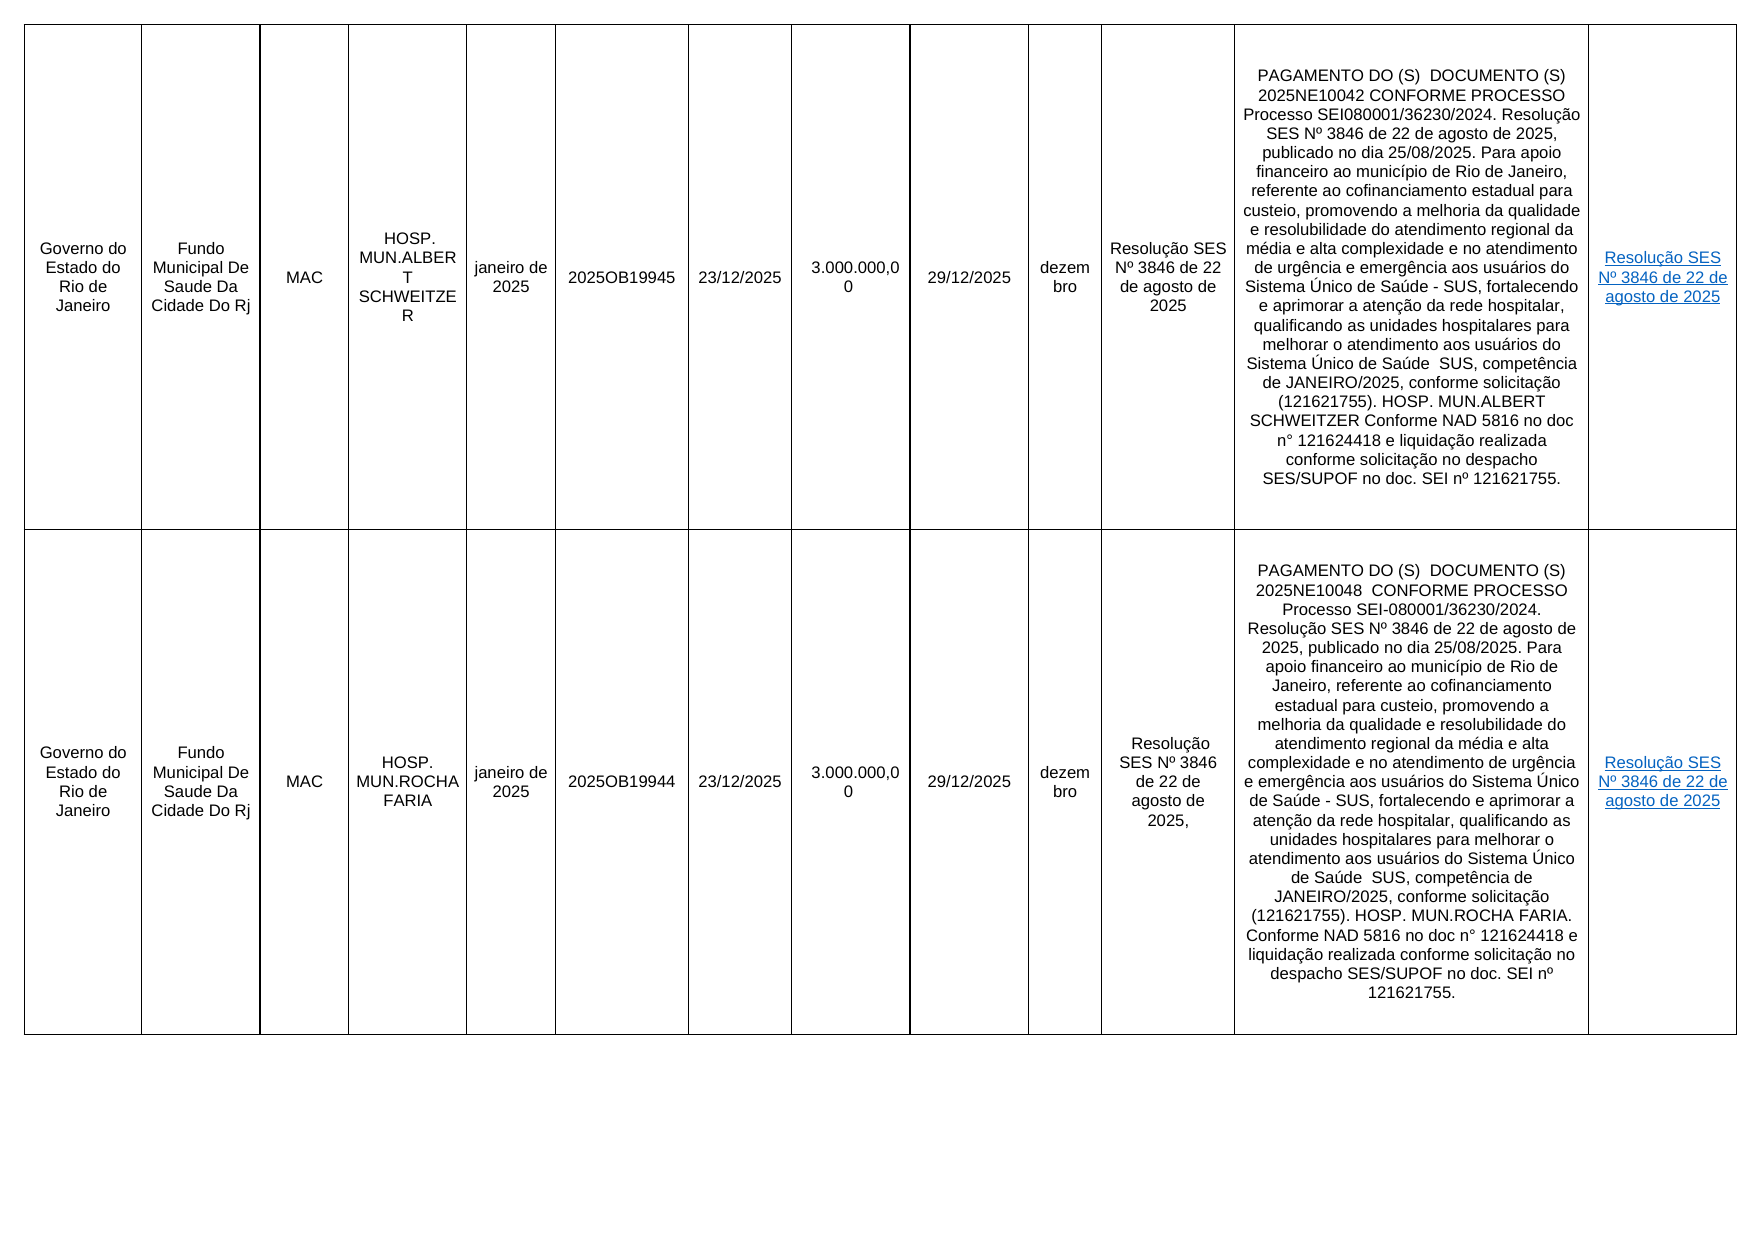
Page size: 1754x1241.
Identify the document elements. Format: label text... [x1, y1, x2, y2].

table_cell Resolução SES Nº 3846 de 22 de agosto de 2025 [1589, 530, 1736, 1033]
table_cell 2025OB19944 [556, 530, 688, 1033]
table_cell PAGAMENTO DO (S) DOCUMENTO (S) 2025NE10042 CONFORME PROCESSO Processo SEI080001/36230/2024. Resolução SES Nº 3846 de 22 de agosto de 2025, publicado no dia 25/08/2025. Para apoio financeiro ao município de Rio de Janeiro, referente ao cofinanciamento estadual para custeio, promovendo a melhoria da qualidade e resolubilidade do atendimento regional da média e alta complexidade e no atendimento de urgência e emergência aos usuários do Sistema Único de Saúde - SUS, fortalecendo e aprimorar a atenção da rede hospitalar, qualificando as unidades hospitalares para melhorar o atendimento aos usuários do Sistema Único de Saúde SUS, competência de JANEIRO/2025, conforme solicitação (121621755). HOSP. MUN.ALBERT SCHWEITZER Conforme NAD 5816 no doc n° 121624418 e liquidação realizada conforme solicitação no despacho SES/SUPOF no doc. SEI nº 121621755. [1235, 25, 1588, 529]
table_cell 3.000.000,00 [792, 530, 909, 1033]
table_cell 3.000.000,00 [792, 25, 909, 529]
table_cell 29/12/2025 [911, 530, 1028, 1033]
table_cell 23/12/2025 [689, 25, 791, 529]
table_cell janeiro de 2025 [467, 25, 555, 529]
table_cell 23/12/2025 [689, 530, 791, 1033]
table_cell Governo do Estado do Rio de Janeiro [25, 25, 141, 529]
table_cell Governo do Estado do Rio de Janeiro [25, 530, 141, 1033]
table_cell dezembro [1029, 530, 1101, 1033]
table_cell MAC [261, 530, 348, 1033]
table_cell 29/12/2025 [911, 25, 1028, 529]
table_cell HOSP. MUN.ALBERT SCHWEITZER [349, 25, 466, 529]
table_cell MAC [261, 25, 348, 529]
table_cell HOSP. MUN.ROCHA FARIA [349, 530, 466, 1033]
table_cell janeiro de 2025 [467, 530, 555, 1033]
table_cell dezembro [1029, 25, 1101, 529]
table_cell Fundo Municipal De Saude Da Cidade Do Rj [142, 530, 259, 1033]
table_cell PAGAMENTO DO (S) DOCUMENTO (S) 2025NE10048 CONFORME PROCESSO Processo SEI-080001/36230/2024. Resolução SES Nº 3846 de 22 de agosto de 2025, publicado no dia 25/08/2025. Para apoio financeiro ao município de Rio de Janeiro, referente ao cofinanciamento estadual para custeio, promovendo a melhoria da qualidade e resolubilidade do atendimento regional da média e alta complexidade e no atendimento de urgência e emergência aos usuários do Sistema Único de Saúde - SUS, fortalecendo e aprimorar a atenção da rede hospitalar, qualificando as unidades hospitalares para melhorar o atendimento aos usuários do Sistema Único de Saúde SUS, competência de JANEIRO/2025, conforme solicitação (121621755). HOSP. MUN.ROCHA FARIA. Conforme NAD 5816 no doc n° 121624418 e liquidação realizada conforme solicitação no despacho SES/SUPOF no doc. SEI nº 121621755. [1235, 530, 1588, 1033]
table_cell Resolução SES Nº 3846 de 22 de agosto de 2025 [1589, 25, 1736, 529]
table_cell Resolução SES Nº 3846 de 22 de agosto de 2025 [1102, 25, 1234, 529]
table_cell 2025OB19945 [556, 25, 688, 529]
table_cell Resolução SES Nº 3846 de 22 de agosto de 2025, [1102, 530, 1234, 1033]
table_cell Fundo Municipal De Saude Da Cidade Do Rj [142, 25, 259, 529]
